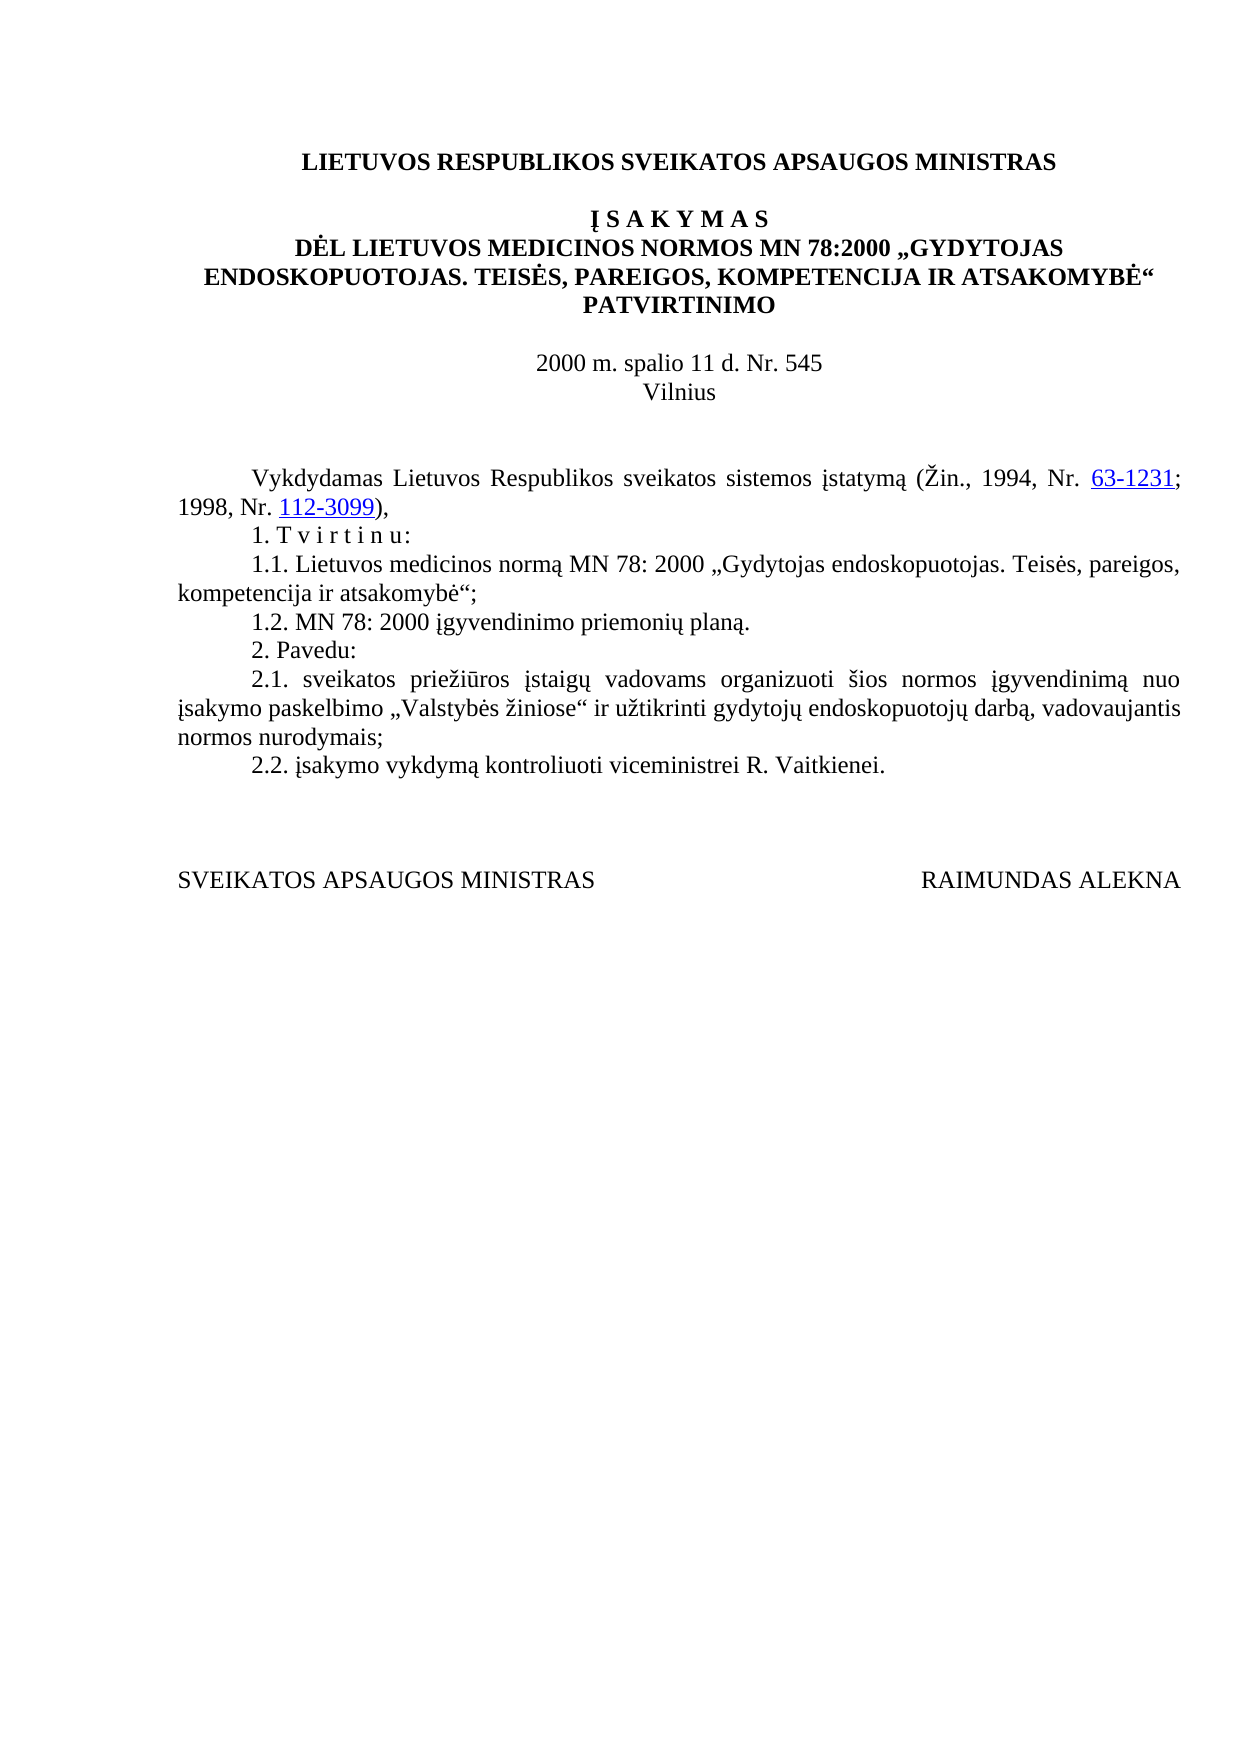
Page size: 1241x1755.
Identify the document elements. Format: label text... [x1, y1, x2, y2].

text 2000 m. spalio 11 d. Nr. 545 [177, 348, 1181, 377]
text SVEIKATOS APSAUGOS MINISTRAS RAIMUNDAS ALEKNA [177, 866, 1181, 894]
text 1.2. MN 78: 2000 įgyvendinimo priemonių planą. [177, 607, 1181, 636]
text Vilnius [177, 377, 1181, 406]
text 2. Pavedu: [177, 636, 1181, 664]
text 2.1. sveikatos priežiūros įstaigų vadovams organizuoti šios normos įgyvendinimą nuo įsakymo paskelbimo „Valstybės žiniose“ ir užtikrinti gydytojų endoskopuotojų darbą, vadovaujantis normos nurodymais; [177, 664, 1181, 751]
text Į S A K Y M A S [177, 204, 1181, 233]
text LIETUVOS RESPUBLIKOS SVEIKATOS APSAUGOS MINISTRAS [177, 147, 1181, 176]
text 1. Tvirtinu: [177, 521, 1181, 549]
text 2.2. įsakymo vykdymą kontroliuoti viceministrei R. Vaitkienei. [177, 751, 1181, 779]
text DĖL LIETUVOS MEDICINOS NORMOS MN 78:2000 „GYDYTOJAS ENDOSKOPUOTOJAS. TEISĖS, PAREIGOS, KOMPETENCIJA IR ATSAKOMYBĖ“ PATVIRTINIMO [177, 233, 1181, 319]
text Vykdydamas Lietuvos Respublikos sveikatos sistemos įstatymą (Žin., 1994, Nr. 63-1231; 1998, Nr. 112-3099), [177, 463, 1181, 521]
text 1.1. Lietuvos medicinos normą MN 78: 2000 „Gydytojas endoskopuotojas. Teisės, pareigos, kompetencija ir atsakomybė“; [177, 549, 1181, 607]
